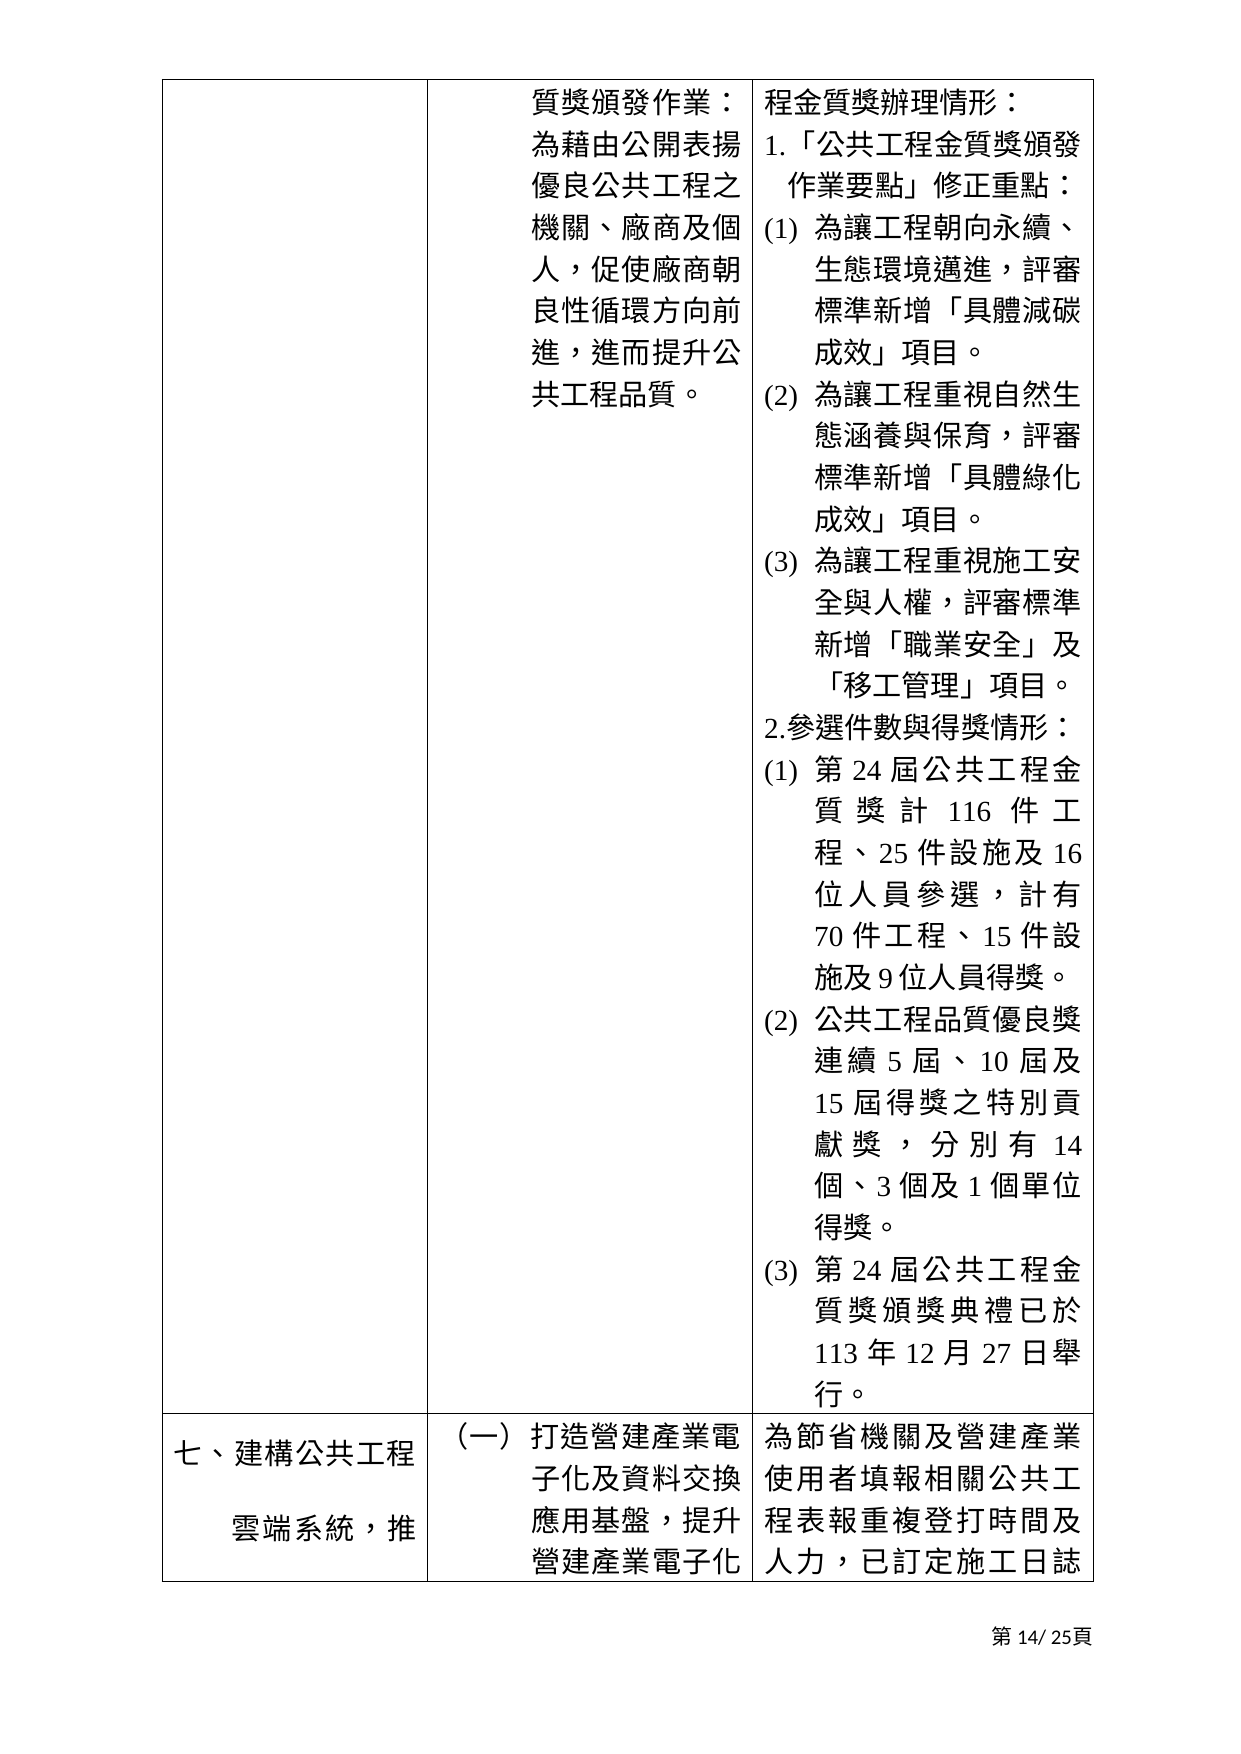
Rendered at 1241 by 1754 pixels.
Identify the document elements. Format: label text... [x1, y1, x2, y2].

table_cell 為節省機關及營建產業使用者填報相關公共工程表報重複登打時間及人力，已訂定施工日誌 [753, 1414, 1093, 1581]
table_cell 質獎頒發作業：為藉由公開表揚優良公共工程之機關、廠商及個人，促使廠商朝良性循環方向前進，進而提升公共工程品質。 [428, 80, 752, 1413]
table_cell [163, 80, 427, 1413]
table_cell 全國工程施工查核情形： （1）113年度已查核120件工程，達成預定目標。 （2）113年查核時辦理材料抽驗，抽驗結果皆合格。 全國工程施工查核小組績效考核：。 （1）113年辦理112年度各機關工程施工查核小組績效考核，受考機關共計48個(中央機關26個、地方機關22個)。 （2）113年6月17日公布成績，共40機關列優等、7機關列甲等，並函知全國各機關工程施工查核小組。 辦理公共工程品質管理教育訓練情形：113年共計委託15家代訓機構完成品管班143期及回訓班227期訓練課程，總計14,658人報名參訓。 113年度第24屆公共工程金質獎辦理情形： 1.「公共工程金質獎頒發作業要點」修正重點： 為讓工程朝向永續、生態環境邁進，評審標準新增「具體減碳成效」項目。 為讓工程重視自然生態涵養與保育，評審標準新增「具體綠化成效」項目。 為讓工程重視施工安全與人權，評審標準新增「職業安全」及「移工管理」項目。 2.參選件數與得獎情形： 第24屆公共工程金質獎計116件工程、25件設施及16位人員參選，計有70件工程、15件設施及9位人員得獎。 公共工程品質優良獎連續5屆、10屆及15屆得獎之特別貢獻獎，分別有14個、3個及1個單位得獎。 第24屆公共工程金質獎頒獎典禮已於113年12月27日舉行。 [753, 80, 1093, 1413]
table_cell 七、建構公共工程雲端系統，推 [163, 1414, 427, 1581]
table_cell （一）打造營建產業電子化及資料交換應用基盤，提升營建產業電子化 [428, 1414, 752, 1581]
